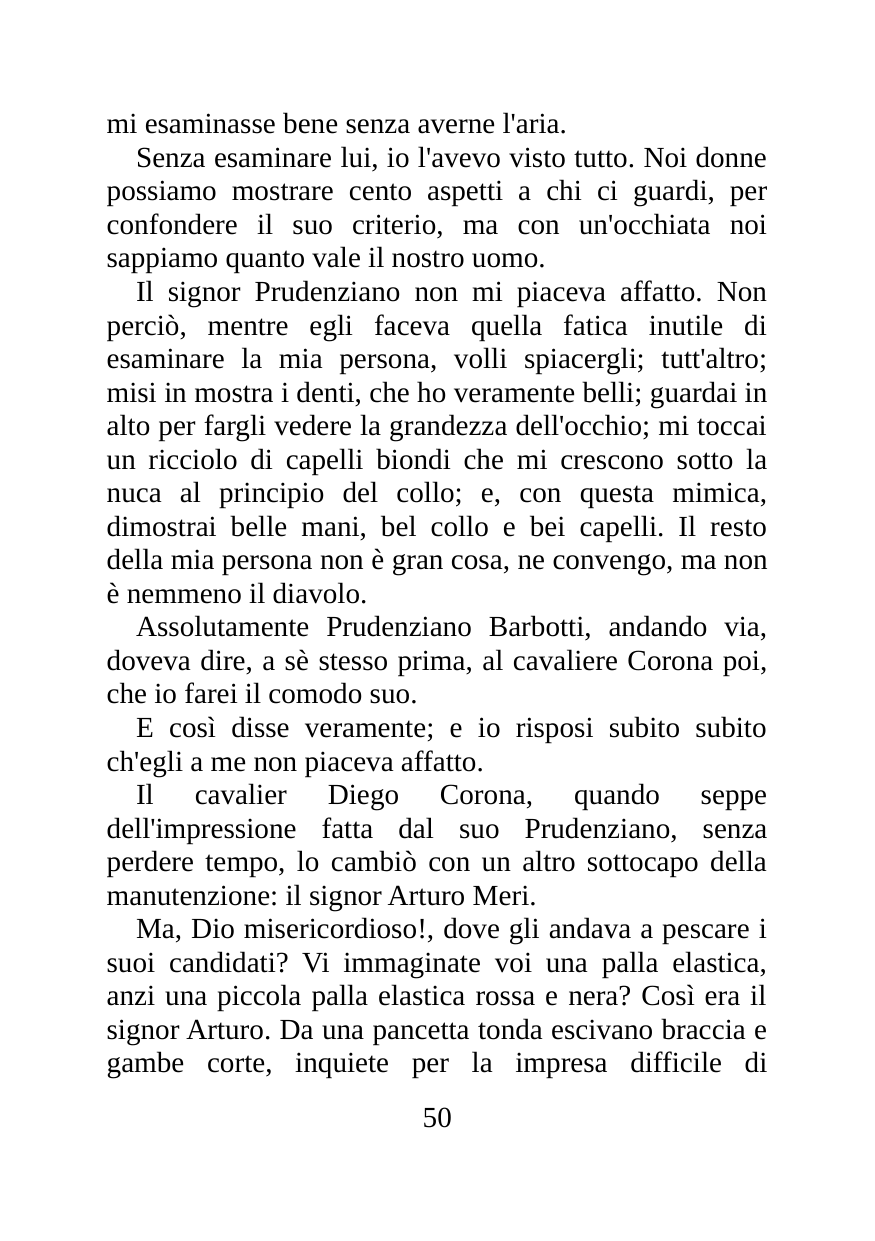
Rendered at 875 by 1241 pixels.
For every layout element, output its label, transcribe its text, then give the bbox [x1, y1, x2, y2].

text Ma, Dio misericordioso!, dove gli andava a pescare i suoi candidati? Vi immaginate voi una palla elastica, anzi una piccola palla elastica rossa e nera? Così era il signor Arturo. Da una pancetta tonda escivano braccia e gambe corte, inquiete per la impresa difficile di [106, 911, 768, 1079]
text Assolutamente Prudenziano Barbotti, andando via, doveva dire, a sè stesso prima, al cavaliere Corona poi, che io farei il comodo suo. [106, 609, 768, 710]
text E così disse veramente; e io risposi subito subito ch'egli a me non piaceva affatto. [106, 710, 768, 777]
text mi esaminasse bene senza averne l'aria. [106, 106, 768, 140]
text Il signor Prudenziano non mi piaceva affatto. Non perciò, mentre egli faceva quella fatica inutile di esaminare la mia persona, volli spiacergli; tutt'altro; misi in mostra i denti, che ho veramente belli; guardai in alto per fargli vedere la grandezza dell'occhio; mi toccai un ricciolo di capelli biondi che mi crescono sotto la nuca al principio del collo; e, con questa mimica, dimostrai belle mani, bel collo e bei capelli. Il resto della mia persona non è gran cosa, ne convengo, ma non è nemmeno il diavolo. [106, 274, 768, 609]
text Senza esaminare lui, io l'avevo visto tutto. Noi donne possiamo mostrare cento aspetti a chi ci guardi, per confondere il suo criterio, ma con un'occhiata noi sappiamo quanto vale il nostro uomo. [106, 140, 768, 274]
text Il cavalier Diego Corona, quando seppe dell'impressione fatta dal suo Prudenziano, senza perdere tempo, lo cambiò con un altro sottocapo della manutenzione: il signor Arturo Meri. [106, 777, 768, 911]
